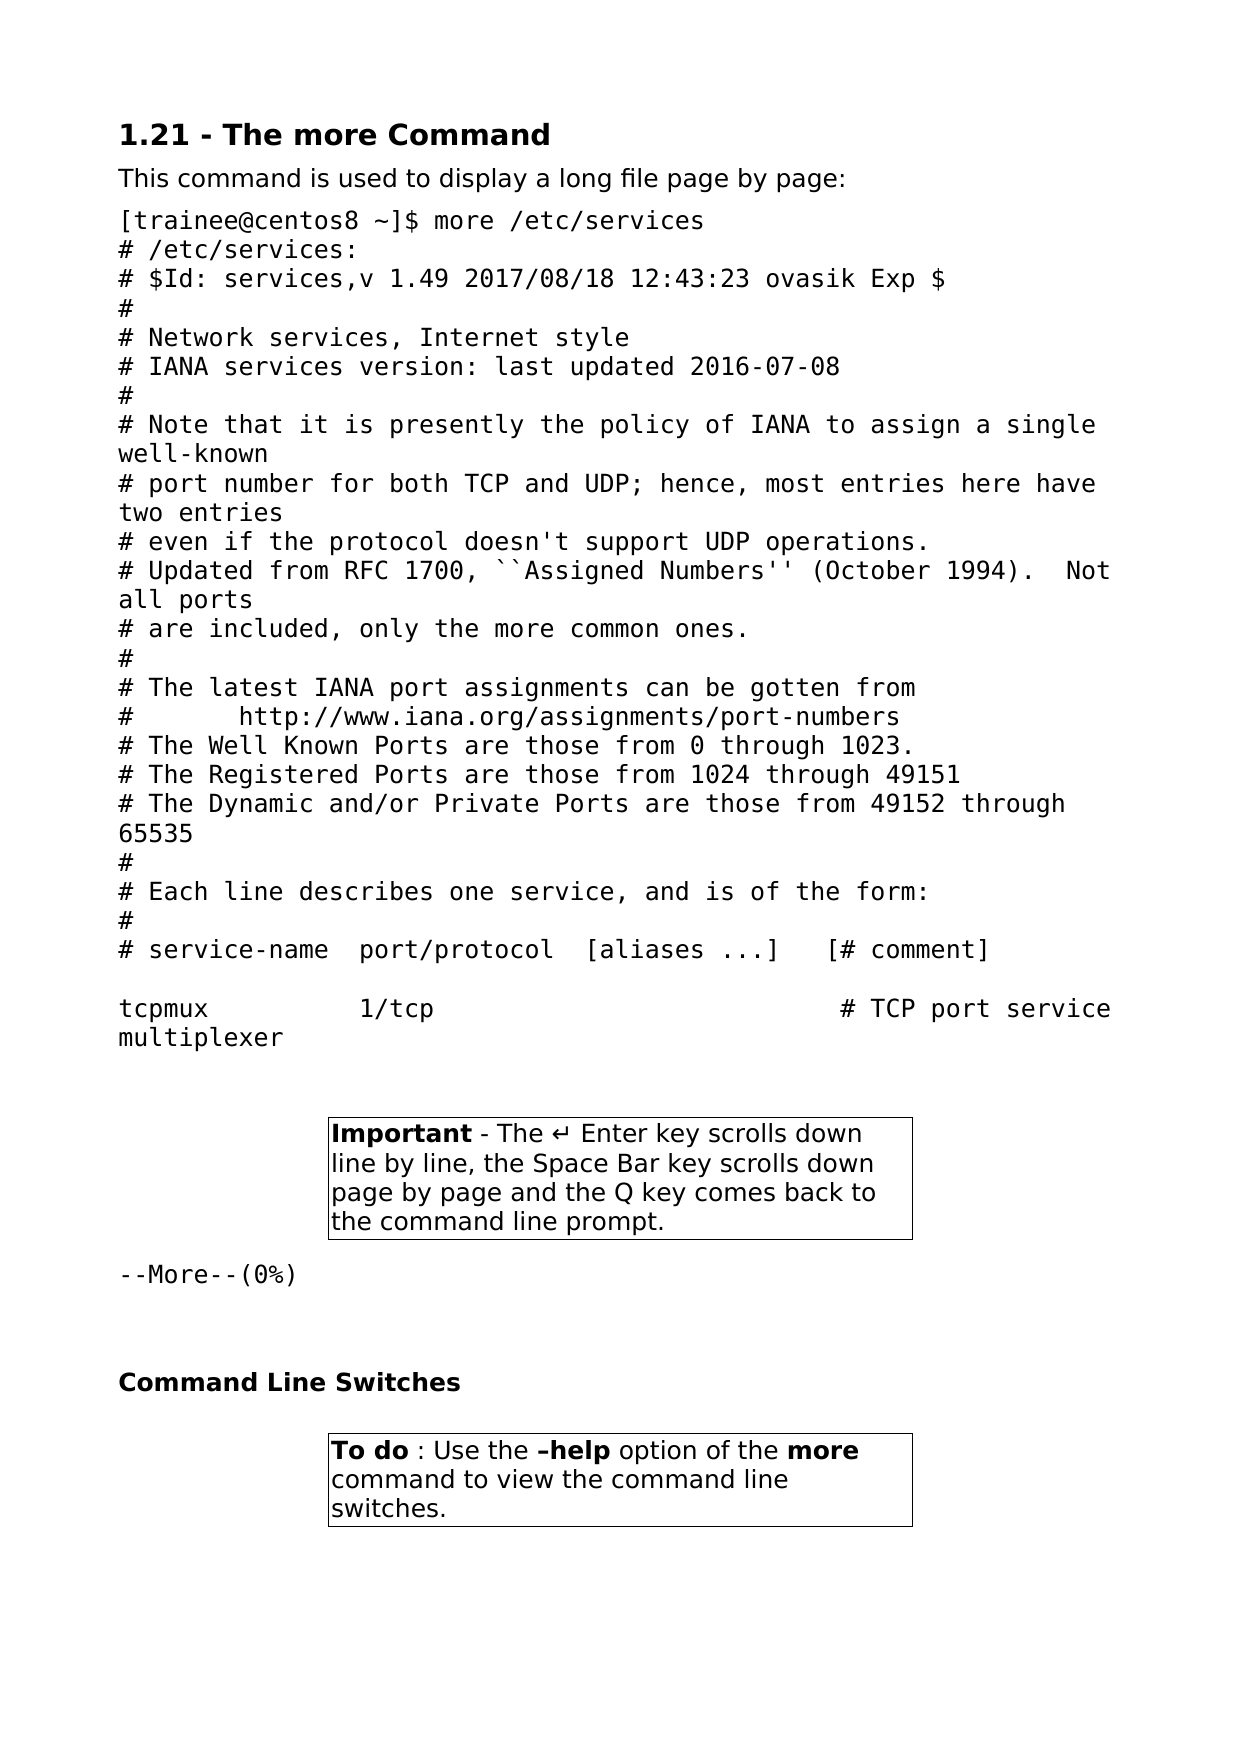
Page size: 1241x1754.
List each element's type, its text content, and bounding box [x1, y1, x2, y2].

text This command is used to display a long file page by page: [118, 164, 1122, 194]
table_header Important - The ↵ Enter key scrolls down line by line, the Space Bar key scrolls down page by page and the Q key comes back to the command line prompt. [329, 1118, 912, 1239]
subtitle Command Line Switches [118, 1368, 1122, 1397]
table_header To do : Use the –help option of the more command to view the command line switches. [329, 1434, 912, 1526]
subtitle 1.21 - The more Command [118, 118, 1122, 152]
text [trainee@centos8 ~]$ more /etc/services # /etc/services: # $Id: services,v 1.49 2017/08/18 12:43:23 ovasik Exp $ # # Network services, Internet style # IANA services version: last updated 2016-07-08 # # Note that it is presently the policy of IANA to assign a single well-known # port number for both TCP and UDP; hence, most entries here have two entries # even if the protocol doesn't support UDP operations. # Updated from RFC 1700, ``Assigned Numbers'' (October 1994). Not all ports # are included, only the more common ones. # # The latest IANA port assignments can be gotten from # http://www.iana.org/assignments/port-numbers # The Well Known Ports are those from 0 through 1023. # The Registered Ports are those from 1024 through 49151 # The Dynamic and/or Private Ports are those from 49152 through 65535 # # Each line describes one service, and is of the form: # # service-name port/protocol [aliases ...] [# comment] tcpmux 1/tcp # TCP port service multiplexer --More--(0%) [118, 206, 1122, 1289]
